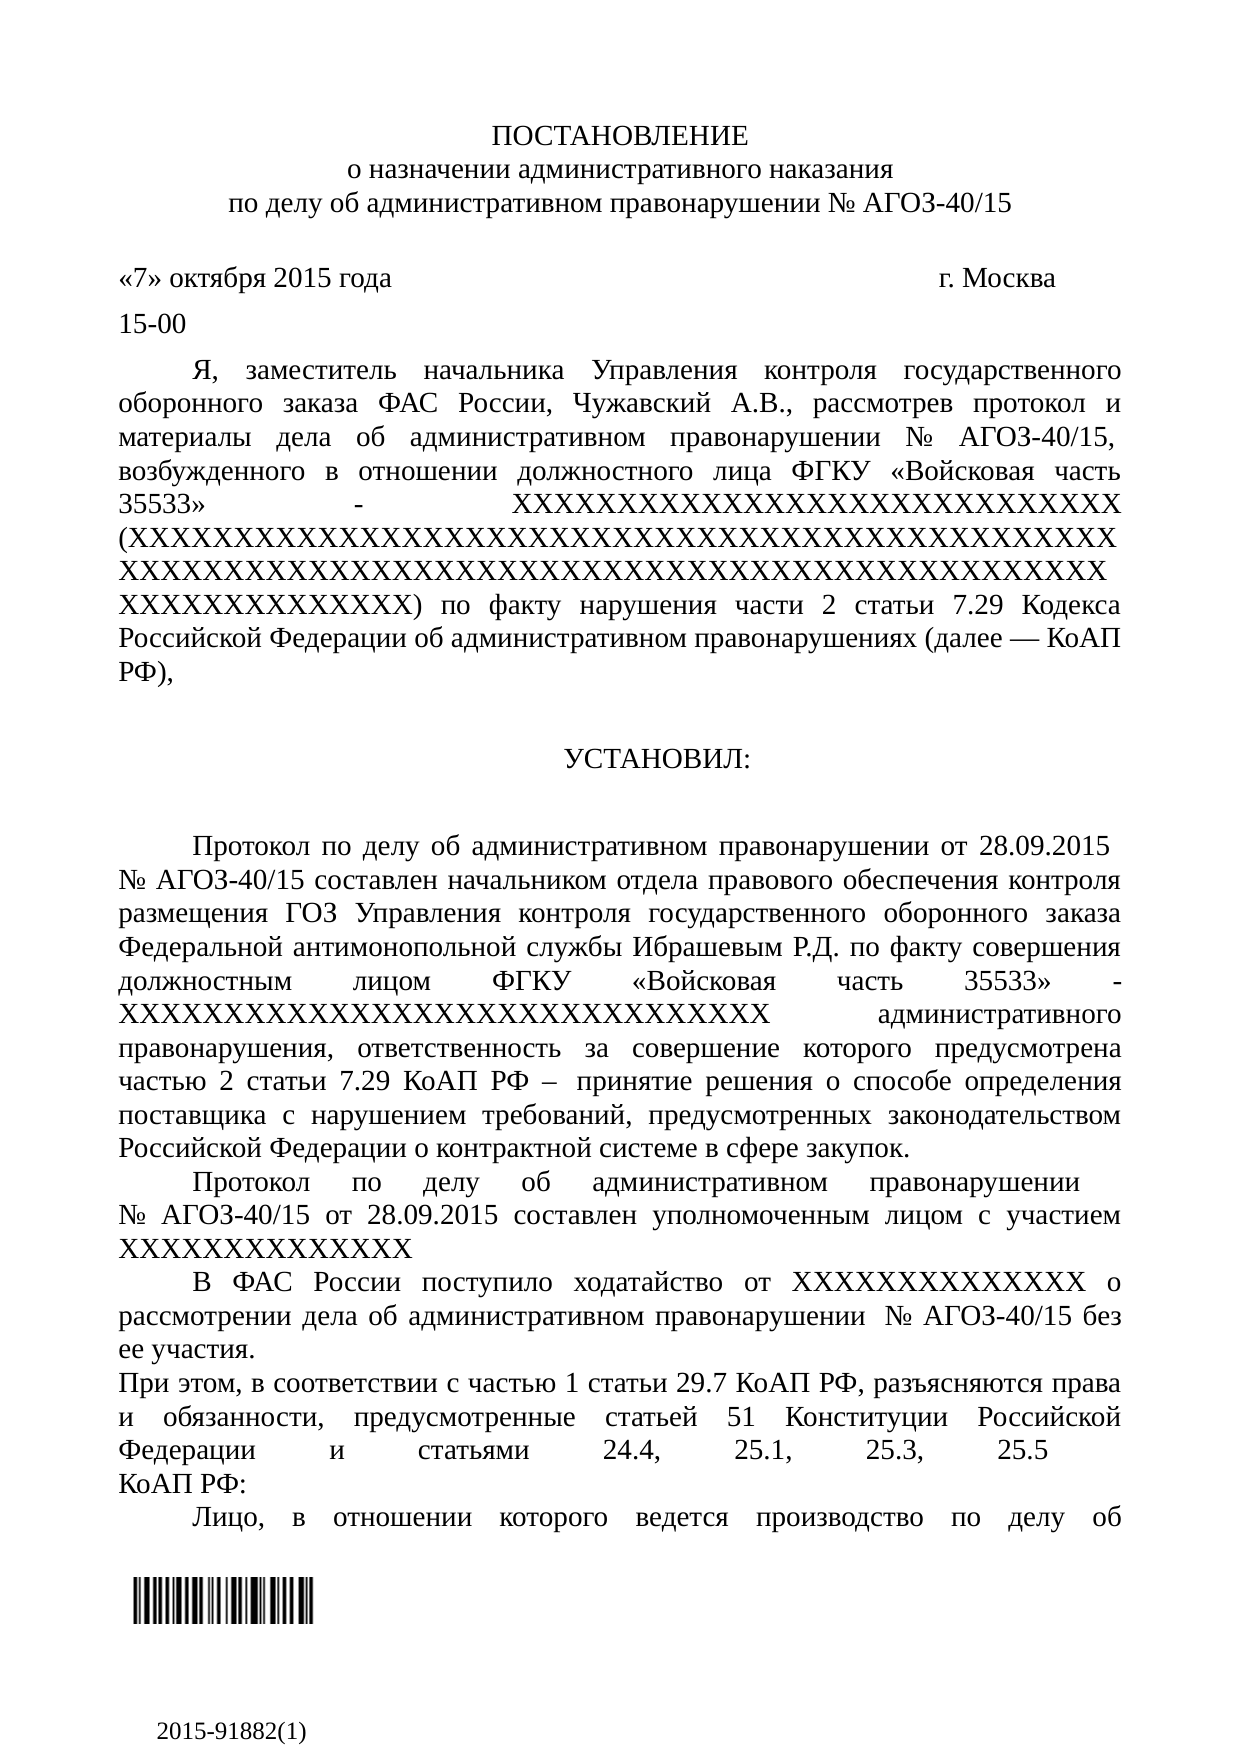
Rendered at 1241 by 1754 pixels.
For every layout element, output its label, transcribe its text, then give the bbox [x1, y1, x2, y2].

text В ФАС России поступило ходатайство от XXXXXXXXXXXXXX о рассмотрении дела об административном правонарушении № АГОЗ-40/15 без ее участия. [118, 1264, 1122, 1365]
text При этом, в соответствии с частью 1 статьи 29.7 КоАП РФ, разъясняются права и обязанности, предусмотренные статьей 51 Конституции Российской Федерации и статьями 24.4, 25.1, 25.3, 25.5 КоАП РФ: [118, 1365, 1122, 1499]
text Протокол по делу об административном правонарушении от 28.09.2015 № АГОЗ-40/15 составлен начальником отдела правового обеспечения контроля размещения ГОЗ Управления контроля государственного оборонного заказа Федеральной антимонопольной службы Ибрашевым Р.Д. по факту совершения должностным лицом ФГКУ «Войсковая часть 35533» - XXXXXXXXXXXXXXXXXXXXXXXXXXXXXXX административного правонарушения, ответственность за совершение которого предусмотрена частью 2 статьи 7.29 КоАП РФ – принятие решения о способе определения поставщика с нарушением требований, предусмотренных законодательством Российской Федерации о контрактной системе в сфере закупок. [118, 828, 1122, 1164]
text Я, заместитель начальника Управления контроля государственного оборонного заказа ФАС России, Чужавский А.В., рассмотрев протокол и материалы дела об административном правонарушении № АГОЗ-40/15, возбужденного в отношении должностного лица ФГКУ «Войсковая часть 35533» - XXXXXXXXXXXXXXXXXXXXXXXXXXXXX (XXXXXXXXXXXXXXXXXXXXXXXXXXXXXXXXXXXXXXXXXXXXXXXXXXXXXXXXXXXXXXXXXXXXXXXXXXXXXXXXXXXXXXXXXXXXXXXXXXXXXXXXXXXX) по факту нарушения части 2 статьи 7.29 Кодекса Российской Федерации об административном правонарушениях (далее — КоАП РФ), [118, 352, 1122, 687]
text ПОСТАНОВЛЕНИЕ [118, 118, 1122, 152]
text Протокол по делу об административном правонарушении № АГОЗ-40/15 от 28.09.2015 составлен уполномоченным лицом с участием XXXXXXXXXXXXXX [118, 1164, 1122, 1264]
text Лицо, в отношении которого ведется производство по делу об [118, 1499, 1122, 1533]
picture [118, 1577, 331, 1624]
text УСТАНОВИЛ: [118, 741, 1122, 775]
text «7» октября 2015 года г. Москва [118, 260, 1122, 293]
text 15-00 [118, 306, 1122, 339]
text по делу об административном правонарушении № АГОЗ-40/15 [118, 185, 1122, 219]
text о назначении административного наказания [118, 152, 1122, 185]
